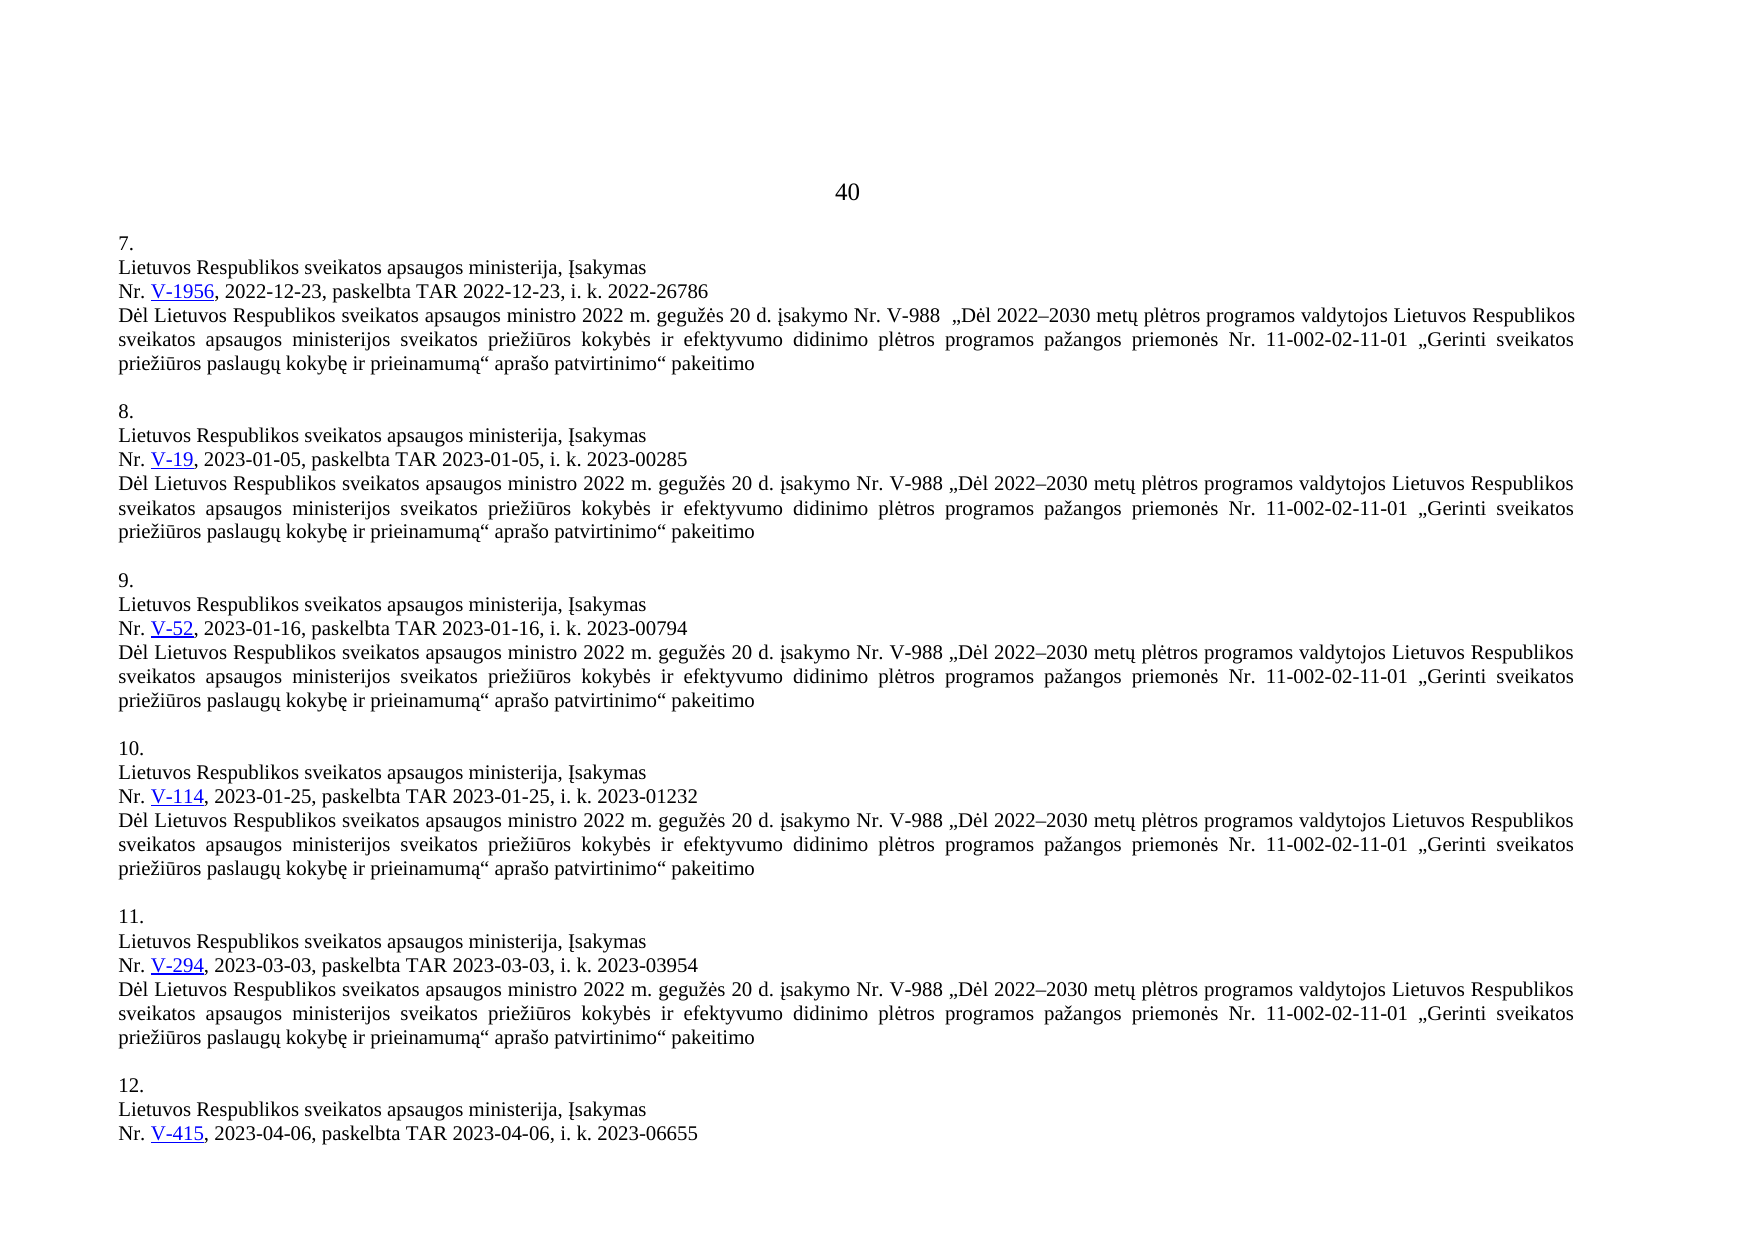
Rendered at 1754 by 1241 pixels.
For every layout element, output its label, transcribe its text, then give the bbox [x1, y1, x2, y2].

text Dėl Lietuvos Respublikos sveikatos apsaugos ministro 2022 m. gegužės 20 d. įsakymo Nr. V-988 „Dėl 2022–2030 metų plėtros programos valdytojos Lietuvos Respublikos sveikatos apsaugos ministerijos sveikatos priežiūros kokybės ir efektyvumo didinimo plėtros programos pažangos priemonės Nr. 11-002-02-11-01 „Gerinti sveikatos priežiūros paslaugų kokybę ir prieinamumą“ aprašo patvirtinimo“ pakeitimo [118, 471, 1577, 543]
text Lietuvos Respublikos sveikatos apsaugos ministerija, Įsakymas [118, 592, 1577, 616]
text Nr. V-114, 2023-01-25, paskelbta TAR 2023-01-25, i. k. 2023-01232 [118, 784, 1577, 808]
text Lietuvos Respublikos sveikatos apsaugos ministerija, Įsakymas [118, 1097, 1577, 1121]
text Lietuvos Respublikos sveikatos apsaugos ministerija, Įsakymas [118, 760, 1577, 784]
text 8. [118, 399, 1577, 423]
text Nr. V-52, 2023-01-16, paskelbta TAR 2023-01-16, i. k. 2023-00794 [118, 616, 1577, 640]
text Nr. V-19, 2023-01-05, paskelbta TAR 2023-01-05, i. k. 2023-00285 [118, 447, 1577, 471]
text Lietuvos Respublikos sveikatos apsaugos ministerija, Įsakymas [118, 928, 1577, 953]
text Lietuvos Respublikos sveikatos apsaugos ministerija, Įsakymas [118, 423, 1577, 447]
text 11. [118, 904, 1577, 928]
text 10. [118, 736, 1577, 760]
text Dėl Lietuvos Respublikos sveikatos apsaugos ministro 2022 m. gegužės 20 d. įsakymo Nr. V-988 „Dėl 2022–2030 metų plėtros programos valdytojos Lietuvos Respublikos sveikatos apsaugos ministerijos sveikatos priežiūros kokybės ir efektyvumo didinimo plėtros programos pažangos priemonės Nr. 11-002-02-11-01 „Gerinti sveikatos priežiūros paslaugų kokybę ir prieinamumą“ aprašo patvirtinimo“ pakeitimo [118, 640, 1577, 712]
text 9. [118, 568, 1577, 592]
text Dėl Lietuvos Respublikos sveikatos apsaugos ministro 2022 m. gegužės 20 d. įsakymo Nr. V-988 „Dėl 2022–2030 metų plėtros programos valdytojos Lietuvos Respublikos sveikatos apsaugos ministerijos sveikatos priežiūros kokybės ir efektyvumo didinimo plėtros programos pažangos priemonės Nr. 11-002-02-11-01 „Gerinti sveikatos priežiūros paslaugų kokybę ir prieinamumą“ aprašo patvirtinimo“ pakeitimo [118, 977, 1577, 1049]
text Lietuvos Respublikos sveikatos apsaugos ministerija, Įsakymas [118, 255, 1577, 279]
text Nr. V-1956, 2022-12-23, paskelbta TAR 2022-12-23, i. k. 2022-26786 [118, 279, 1577, 303]
text Nr. V-294, 2023-03-03, paskelbta TAR 2023-03-03, i. k. 2023-03954 [118, 953, 1577, 977]
text 7. [118, 231, 1577, 255]
text Dėl Lietuvos Respublikos sveikatos apsaugos ministro 2022 m. gegužės 20 d. įsakymo Nr. V-988 „Dėl 2022–2030 metų plėtros programos valdytojos Lietuvos Respublikos sveikatos apsaugos ministerijos sveikatos priežiūros kokybės ir efektyvumo didinimo plėtros programos pažangos priemonės Nr. 11-002-02-11-01 „Gerinti sveikatos priežiūros paslaugų kokybę ir prieinamumą“ aprašo patvirtinimo“ pakeitimo [118, 808, 1577, 880]
text Nr. V-415, 2023-04-06, paskelbta TAR 2023-04-06, i. k. 2023-06655 [118, 1121, 1577, 1145]
text Dėl Lietuvos Respublikos sveikatos apsaugos ministro 2022 m. gegužės 20 d. įsakymo Nr. V-988 „Dėl 2022–2030 metų plėtros programos valdytojos Lietuvos Respublikos sveikatos apsaugos ministerijos sveikatos priežiūros kokybės ir efektyvumo didinimo plėtros programos pažangos priemonės Nr. 11-002-02-11-01 „Gerinti sveikatos priežiūros paslaugų kokybę ir prieinamumą“ aprašo patvirtinimo“ pakeitimo [118, 303, 1577, 375]
text 12. [118, 1073, 1577, 1097]
